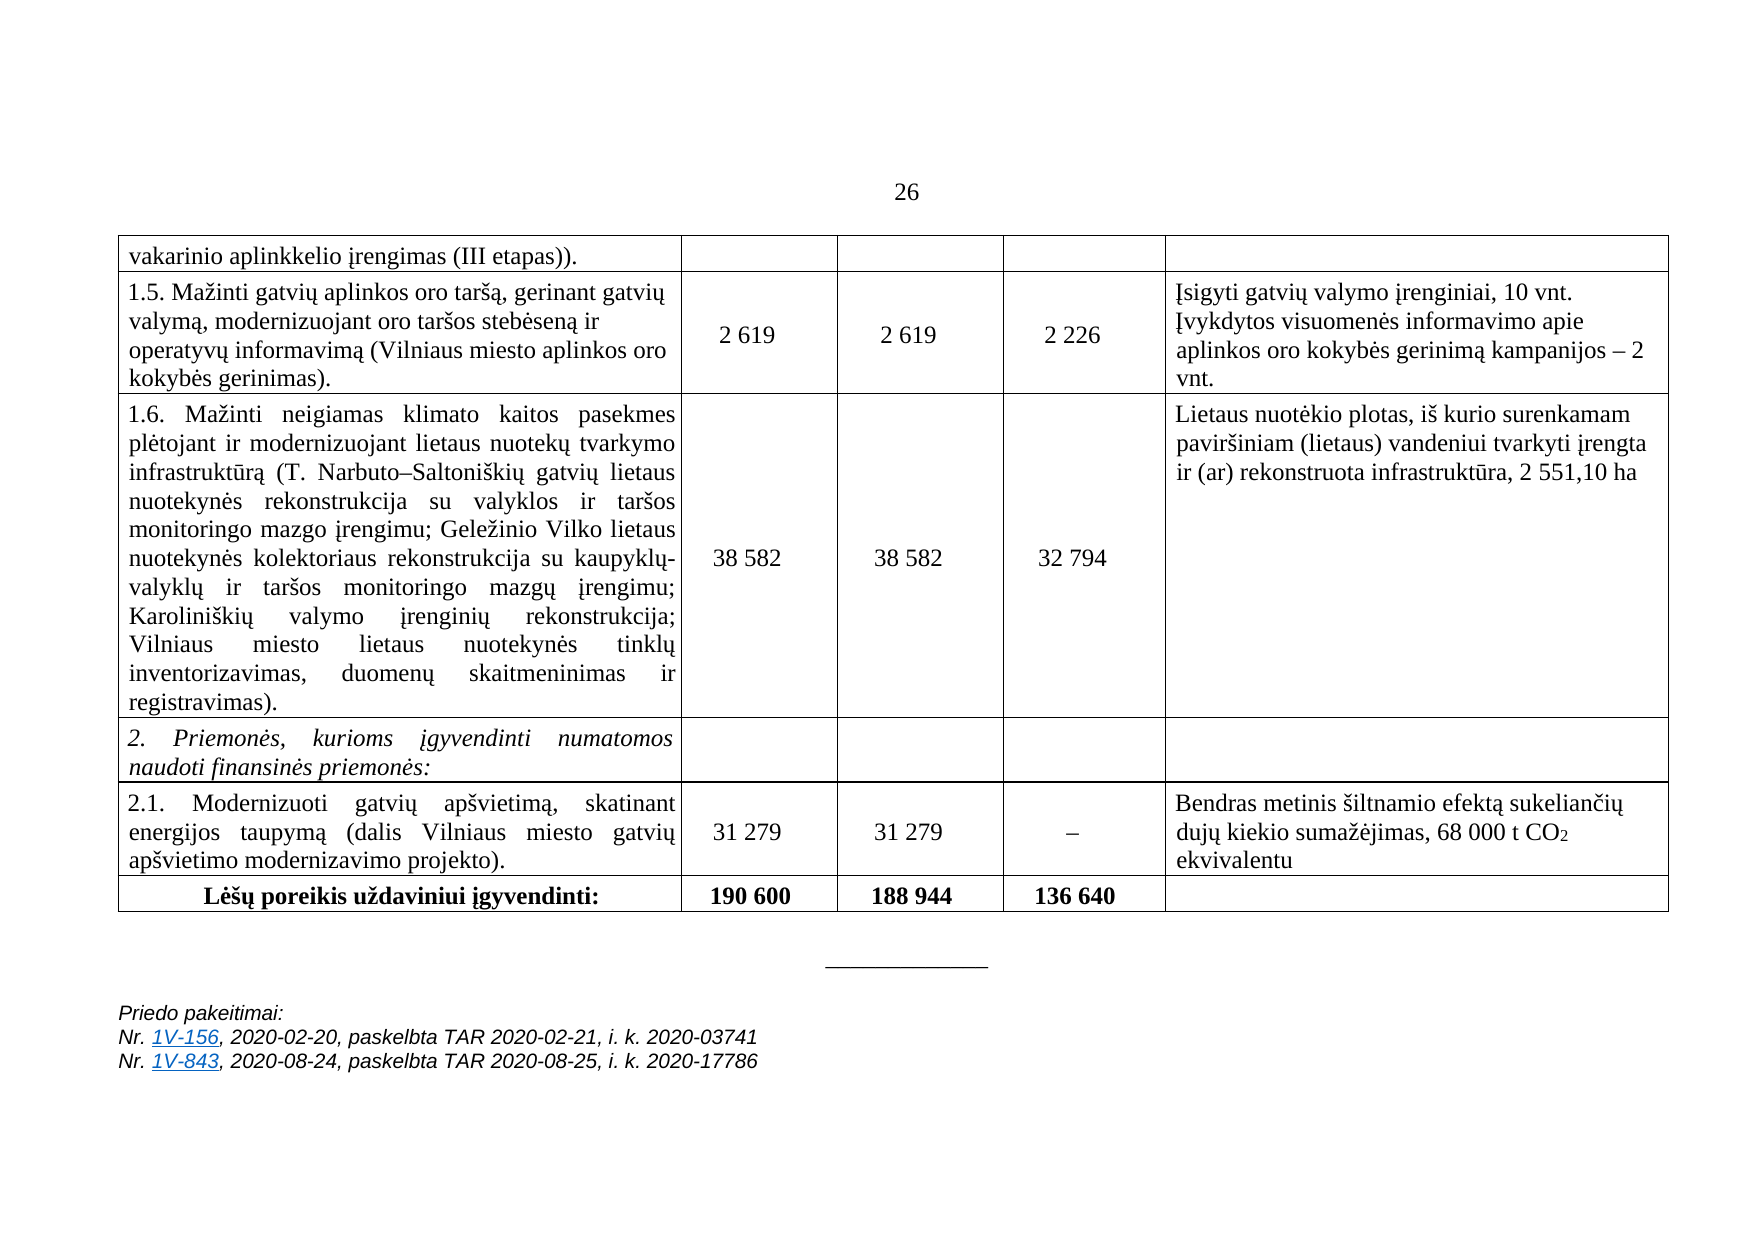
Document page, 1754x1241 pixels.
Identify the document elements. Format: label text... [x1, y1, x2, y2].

table_cell 1.5. Mažinti gatvių aplinkos oro taršą, gerinant gatvių valymą, modernizuojant oro taršos stebėseną ir operatyvų informavimą (Vilniaus miesto aplinkos oro kokybės gerinimas). [119, 272, 681, 393]
table_cell 2 226 [1004, 272, 1165, 393]
table_cell 32 794 [1004, 394, 1165, 717]
table_cell – [1004, 783, 1165, 875]
table_cell 190 600 [682, 876, 837, 911]
table_cell 136 640 [1004, 876, 1165, 911]
table_cell [1166, 236, 1668, 271]
table_cell [1166, 876, 1668, 911]
table_cell 38 582 [838, 394, 1003, 717]
table_cell [1004, 236, 1165, 271]
table_cell [838, 718, 1003, 781]
table_cell 2 619 [838, 272, 1003, 393]
table_cell Įsigyti gatvių valymo įrenginiai, 10 vnt. Įvykdytos visuomenės informavimo apie aplinkos oro kokybės gerinimą kampanijos – 2 vnt. [1166, 272, 1668, 393]
table_cell 31 279 [682, 783, 837, 875]
table_cell [1166, 718, 1668, 781]
text Nr. 1V-156, 2020-02-20, paskelbta TAR 2020-02-21, i. k. 2020-03741 [118, 1025, 1695, 1049]
text Nr. 1V-843, 2020-08-24, paskelbta TAR 2020-08-25, i. k. 2020-17786 [118, 1049, 1695, 1073]
table_cell Bendras metinis šiltnamio efektą sukeliančių dujų kiekio sumažėjimas, 68 000 t CO2 ekvivalentu [1166, 783, 1668, 875]
table_cell [1004, 718, 1165, 781]
table_cell Lėšų poreikis uždaviniui įgyvendinti: [119, 876, 681, 911]
table_cell vakarinio aplinkkelio įrengimas (III etapas)). [119, 236, 681, 271]
table_cell 2.1. Modernizuoti gatvių apšvietimą, skatinant energijos taupymą (dalis Vilniaus miesto gatvių apšvietimo modernizavimo projekto). [119, 783, 681, 875]
table_cell 2. Priemonės, kurioms įgyvendinti numatomos naudoti finansinės priemonės: [119, 718, 681, 781]
text Priedo pakeitimai: [118, 1001, 1695, 1025]
table_cell 1.6. Mažinti neigiamas klimato kaitos pasekmes plėtojant ir modernizuojant lietaus nuotekų tvarkymo infrastruktūrą (T. Narbuto–Saltoniškių gatvių lietaus nuotekynės rekonstrukcija su valyklos ir taršos monitoringo mazgo įrengimu; Geležinio Vilko lietaus nuotekynės kolektoriaus rekonstrukcija su kaupyklų-valyklų ir taršos monitoringo mazgų įrengimu; Karoliniškių valymo įrenginių rekonstrukcija; Vilniaus miesto lietaus nuotekynės tinklų inventorizavimas, duomenų skaitmeninimas ir registravimas). [119, 394, 681, 717]
table_cell Lietaus nuotėkio plotas, iš kurio surenkamam paviršiniam (lietaus) vandeniui tvarkyti įrengta ir (ar) rekonstruota infrastruktūra, 2 551,10 ha [1166, 394, 1668, 717]
table_cell 31 279 [838, 783, 1003, 875]
table_cell [682, 236, 837, 271]
table_cell 38 582 [682, 394, 837, 717]
table_cell 188 944 [838, 876, 1003, 911]
table_cell [838, 236, 1003, 271]
table_cell 2 619 [682, 272, 837, 393]
text _____________ [118, 942, 1695, 971]
table_cell [682, 718, 837, 781]
